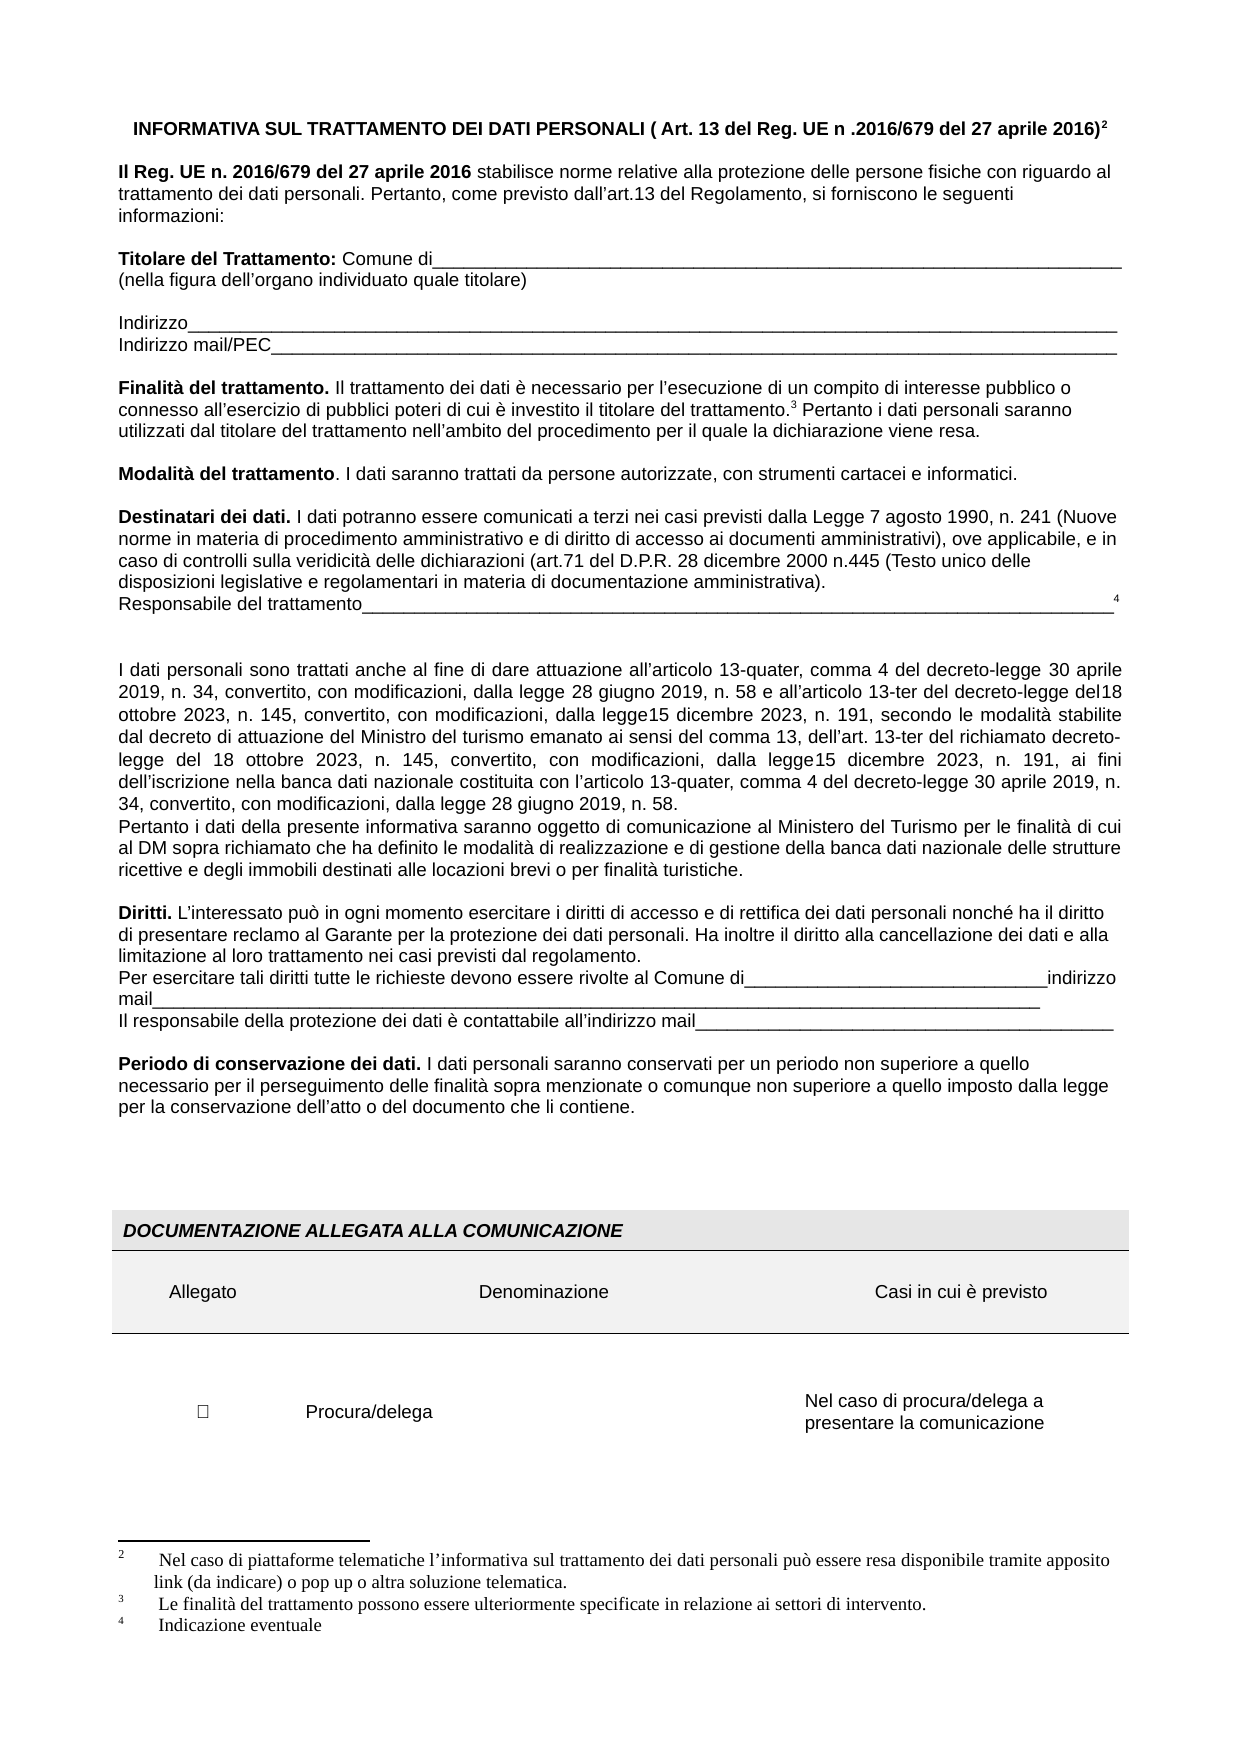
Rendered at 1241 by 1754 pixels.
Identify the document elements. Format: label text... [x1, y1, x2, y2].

text Periodo di conservazione dei dati. I dati personali saranno conservati per un periodo non superiore a quello necessario per il perseguimento delle finalità sopra menzionate o comunque non superiore a quello imposto dalla legge per la conservazione dell’atto o del documento che li contiene. [118, 1053, 1122, 1117]
text Per esercitare tali diritti tutte le richieste devono essere rivolte al Comune di_____________________________indirizzo mail_____________________________________________________________________________________ [118, 967, 1122, 1010]
text Modalità del trattamento. I dati saranno trattati da persone autorizzate, con strumenti cartacei e informatici. [118, 463, 1122, 485]
table_header [1105, 1210, 1129, 1250]
text Indicazione eventuale [118, 1614, 1122, 1636]
text Responsabile del trattamento________________________________________________________________________ [118, 592, 1122, 614]
table_cell Nel caso di procura/delega a presentare la comunicazione [793, 1334, 1129, 1489]
table_header DOCUMENTAZIONE ALLEGATA ALLA COMUNICAZIONE [112, 1210, 1105, 1250]
table_cell Procura/delega [294, 1334, 793, 1489]
text Pertanto i dati della presente informativa saranno oggetto di comunicazione al Ministero del Turismo per le finalità di cui al DM sopra richiamato che ha definito le modalità di realizzazione e di gestione della banca dati nazionale delle strutture ricettive e degli immobili destinati alle locazioni brevi o per finalità turistiche. [118, 816, 1122, 880]
table_cell Allegato [112, 1251, 294, 1333]
text Diritti. L’interessato può in ogni momento esercitare i diritti di accesso e di rettifica dei dati personali nonché ha il diritto di presentare reclamo al Garante per la protezione dei dati personali. Ha inoltre il diritto alla cancellazione dei dati e alla limitazione al loro trattamento nei casi previsti dal regolamento. [118, 902, 1122, 967]
text I dati personali sono trattati anche al fine di dare attuazione all’articolo 13-quater, comma 4 del decreto-legge 30 aprile 2019, n. 34, convertito, con modificazioni, dalla legge 28 giugno 2019, n. 58 e all’articolo 13-ter del decreto-legge del18 ottobre 2023, n. 145, convertito, con modificazioni, dalla legge15 dicembre 2023, n. 191, secondo le modalità stabilite dal decreto di attuazione del Ministro del turismo emanato ai sensi del comma 13, dell’art. 13-ter del richiamato decreto-legge del 18 ottobre 2023, n. 145, convertito, con modificazioni, dalla legge15 dicembre 2023, n. 191, ai fini dell’iscrizione nella banca dati nazionale costituita con l’articolo 13-quater, comma 4 del decreto-legge 30 aprile 2019, n. 34, convertito, con modificazioni, dalla legge 28 giugno 2019, n. 58. [118, 659, 1122, 815]
text Il responsabile della protezione dei dati è contattabile all’indirizzo mail________________________________________ [118, 1010, 1122, 1031]
text Indirizzo_________________________________________________________________________________________ [118, 312, 1122, 334]
text Indirizzo mail/PEC_________________________________________________________________________________ [118, 334, 1122, 355]
table_cell Denominazione [294, 1251, 793, 1333]
text INFORMATIVA SUL TRATTAMENTO DEI DATI PERSONALI ( Art. 13 del Reg. UE n .2016/679 del 27 aprile 2016) [118, 118, 1122, 140]
text Finalità del trattamento. Il trattamento dei dati è necessario per l’esecuzione di un compito di interesse pubblico o connesso all’esercizio di pubblici poteri di cui è investito il titolare del trattamento. Pertanto i dati personali saranno utilizzati dal titolare del trattamento nell’ambito del procedimento per il quale la dichiarazione viene resa. [118, 377, 1122, 442]
text Il Reg. UE n. 2016/679 del 27 aprile 2016 stabilisce norme relative alla protezione delle persone fisiche con riguardo al trattamento dei dati personali. Pertanto, come previsto dall’art.13 del Regolamento, si forniscono le seguenti informazioni: [118, 161, 1122, 226]
table_cell Casi in cui è previsto [793, 1251, 1129, 1333]
table_cell  [112, 1334, 294, 1489]
text Le finalità del trattamento possono essere ulteriormente specificate in relazione ai settori di intervento. [118, 1593, 1122, 1614]
text Nel caso di piattaforme telematiche l’informativa sul trattamento dei dati personali può essere resa disponibile tramite apposito link (da indicare) o pop up o altra soluzione telematica. [118, 1547, 1122, 1593]
text (nella figura dell’organo individuato quale titolare) [118, 269, 1122, 291]
text Destinatari dei dati. I dati potranno essere comunicati a terzi nei casi previsti dalla Legge 7 agosto 1990, n. 241 (Nuove norme in materia di procedimento amministrativo e di diritto di accesso ai documenti amministrativi), ove applicabile, e in caso di controlli sulla veridicità delle dichiarazioni (art.71 del D.P.R. 28 dicembre 2000 n.445 (Testo unico delle disposizioni legislative e regolamentari in materia di documentazione amministrativa). [118, 506, 1122, 592]
text Titolare del Trattamento: Comune di__________________________________________________________________ [118, 247, 1122, 269]
